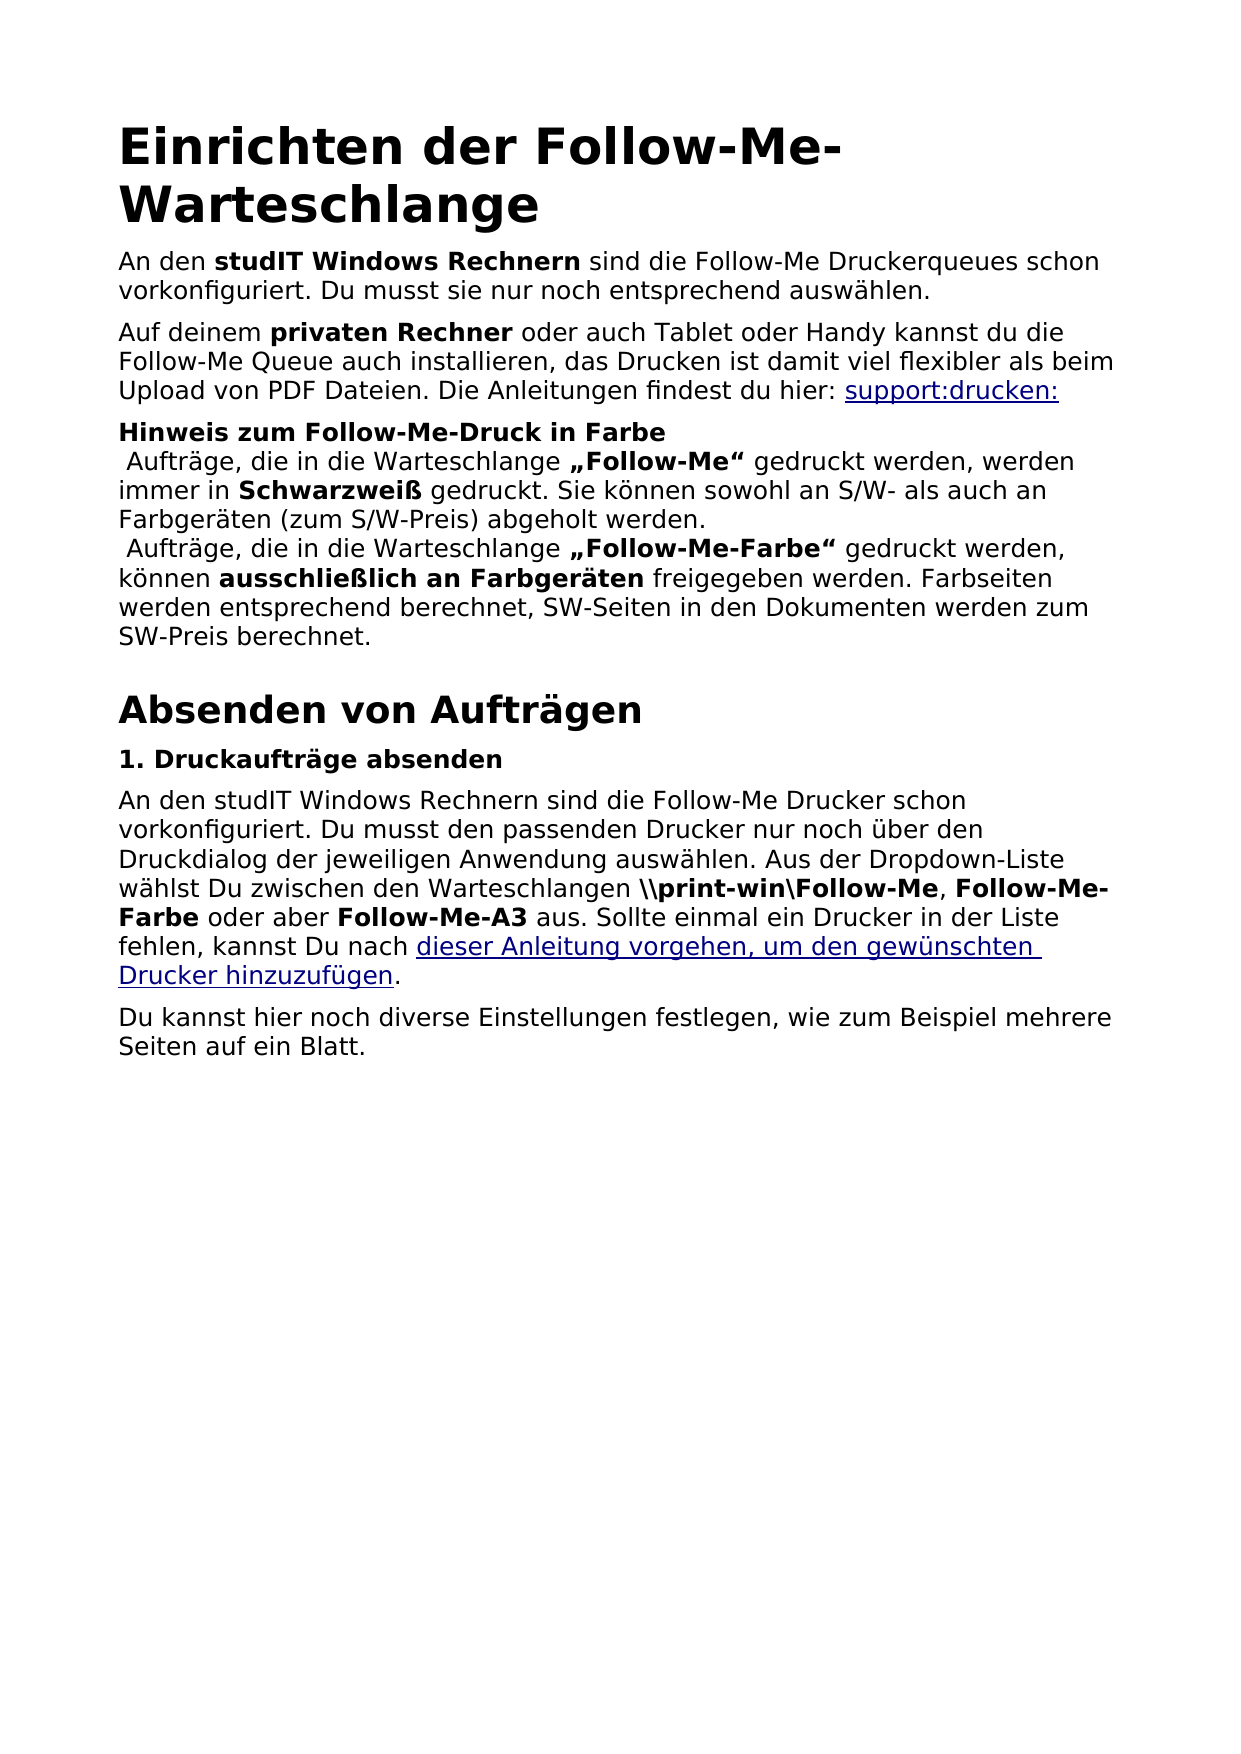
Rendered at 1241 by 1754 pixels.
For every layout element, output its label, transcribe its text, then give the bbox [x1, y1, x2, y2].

text Auf deinem privaten Rechner oder auch Tablet oder Handy kannst du die Follow-Me Queue auch installieren, das Drucken ist damit viel flexibler als beim Upload von PDF Dateien. Die Anleitungen findest du hier: support:drucken: [118, 318, 1122, 405]
text An den studIT Windows Rechnern sind die Follow-Me Drucker schon vorkonfiguriert. Du musst den passenden Drucker nur noch über den Druckdialog der jeweiligen Anwendung auswählen. Aus der Dropdown-Liste wählst Du zwischen den Warteschlangen \\print-win\Follow-Me, Follow-Me-Farbe oder aber Follow-Me-A3 aus. Sollte einmal ein Drucker in der Liste fehlen, kannst Du nach dieser Anleitung vorgehen, um den gewünschten Drucker hinzuzufügen. [118, 787, 1122, 991]
text An den studIT Windows Rechnern sind die Follow-Me Druckerqueues schon vorkonfiguriert. Du musst sie nur noch entsprechend auswählen. [118, 247, 1122, 305]
text Hinweis zum Follow-Me-Druck in Farbe Aufträge, die in die Warteschlange „Follow-Me“ gedruckt werden, werden immer in Schwarzweiß gedruckt. Sie können sowohl an S/W- als auch an Farbgeräten (zum S/W-Preis) abgeholt werden. Aufträge, die in die Warteschlange „Follow-Me-Farbe“ gedruckt werden, können ausschließlich an Farbgeräten freigegeben werden. Farbseiten werden entsprechend berechnet, SW-Seiten in den Dokumenten werden zum SW-Preis berechnet. [118, 418, 1122, 651]
text Du kannst hier noch diverse Einstellungen festlegen, wie zum Beispiel mehrere Seiten auf ein Blatt. [118, 1003, 1122, 1062]
subtitle Einrichten der Follow-Me-Warteschlange [118, 118, 1122, 234]
text 1. Druckaufträge absenden [118, 745, 1122, 774]
subtitle Absenden von Aufträgen [118, 689, 1122, 732]
